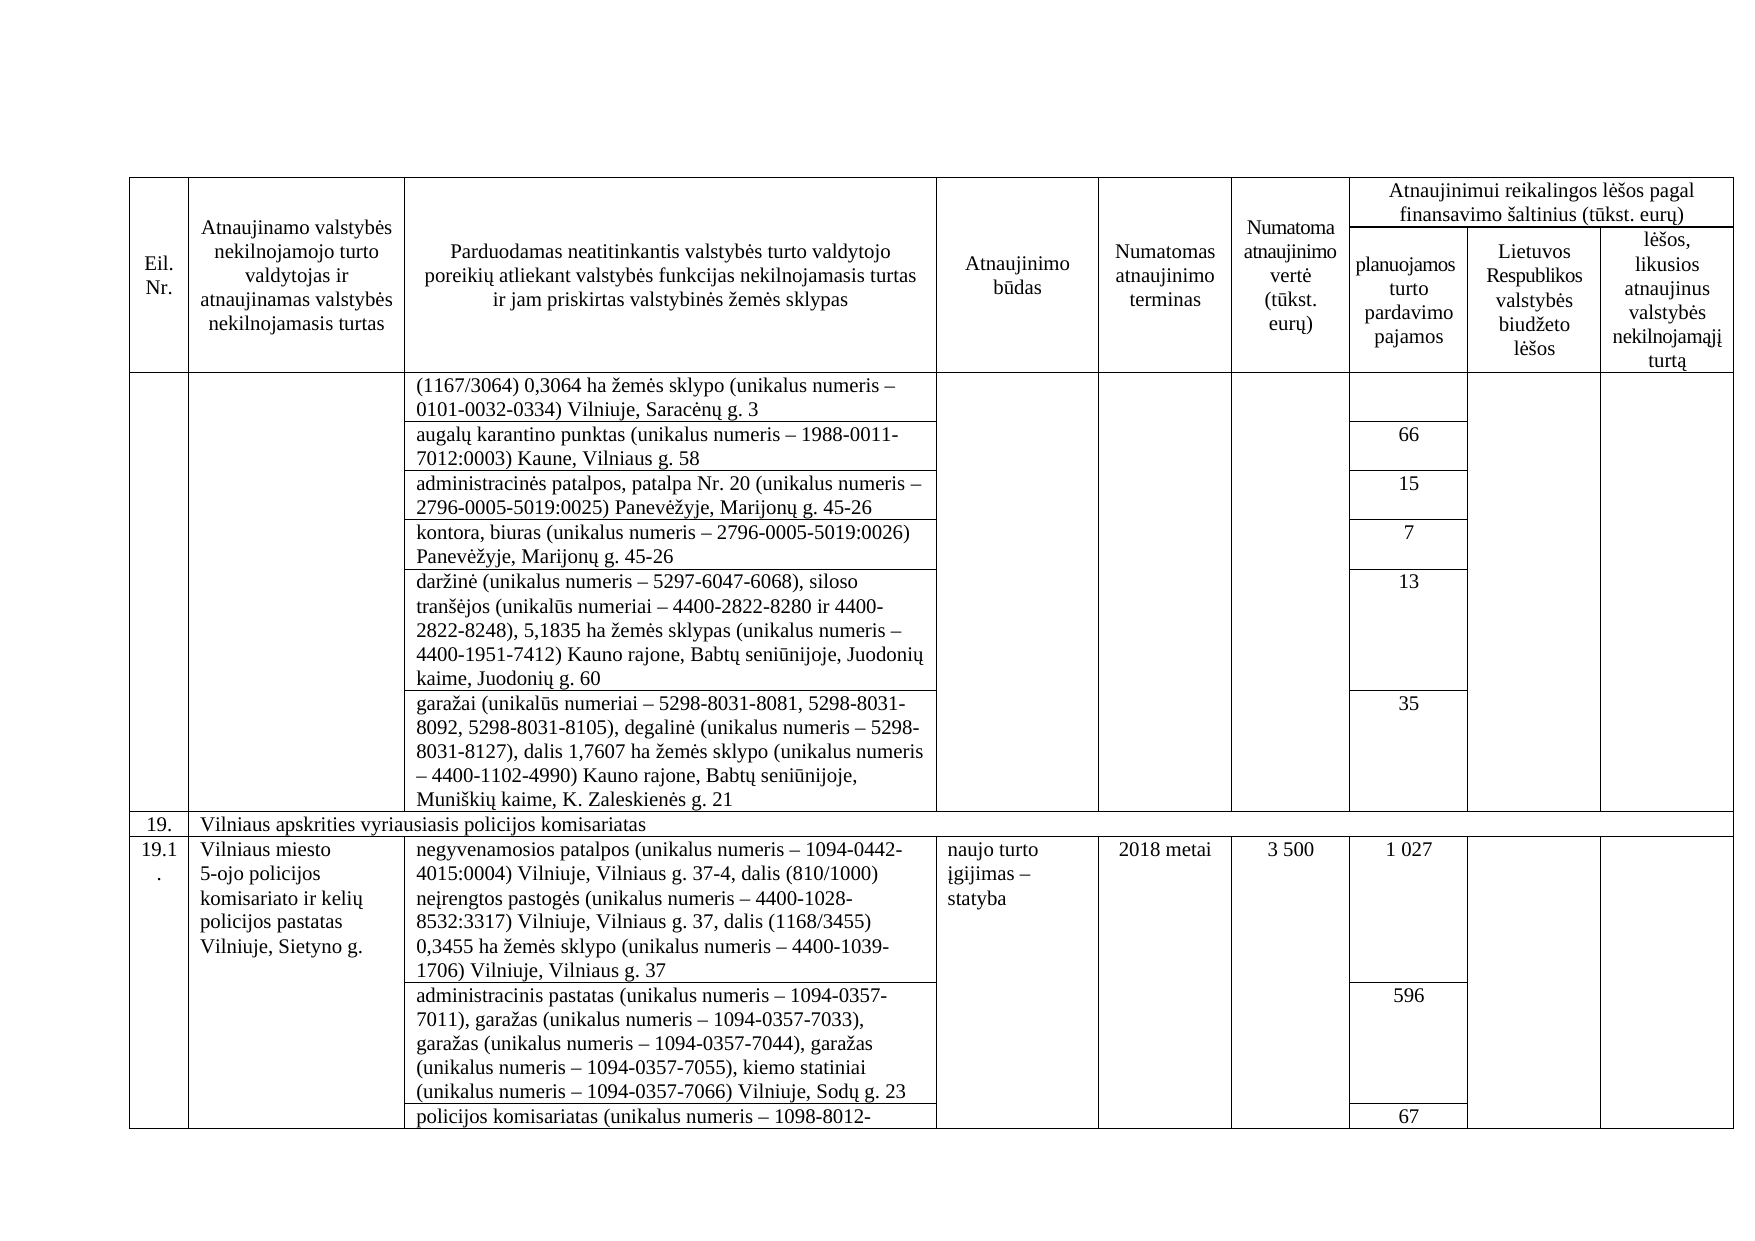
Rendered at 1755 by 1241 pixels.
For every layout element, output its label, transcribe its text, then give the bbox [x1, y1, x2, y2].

table_header Numatomas atnaujinimo terminas [1099, 178, 1231, 372]
table_cell [1601, 373, 1733, 811]
table_header Eil. Nr. [130, 178, 188, 372]
table_cell 67 [1350, 1104, 1467, 1128]
table_cell Vilniaus apskrities vyriausiasis policijos komisariatas [189, 812, 1733, 836]
table_cell 1 027 [1350, 837, 1467, 982]
table_header Atnaujinimo būdas [937, 178, 1098, 372]
table_header Parduodamas neatitinkantis valstybės turto valdytojo poreikių atliekant valstybės funkcijas nekilnojamasis turtas ir jam priskirtas valstybinės žemės sklypas [405, 178, 936, 372]
table_cell [1099, 373, 1231, 811]
table_cell 66 [1350, 422, 1467, 470]
table_cell 35 [1350, 691, 1467, 811]
table_cell 2018 metai [1099, 837, 1231, 1128]
table_header Atnaujinimui reikalingos lėšos pagal finansavimo šaltinius (tūkst. eurų) [1350, 178, 1733, 226]
table_cell [1601, 837, 1733, 1128]
table_cell 15 [1350, 471, 1467, 519]
table_header Numatoma atnaujinimo vertė (tūkst. eurų) [1232, 178, 1349, 372]
table_cell [1232, 373, 1349, 811]
table_cell naujo turto įgijimas – statyba [937, 837, 1098, 1128]
table_cell Vilniaus miesto 5-ojo policijos komisariato ir kelių policijos pastatas Vilniuje, Sietyno g. [189, 837, 404, 1128]
table_cell lėšos, likusios atnaujinus valstybės nekilnojamąjį turtą [1601, 228, 1733, 372]
table_cell administracinis pastatas (unikalus numeris – 1094-0357-7011), garažas (unikalus numeris – 1094-0357-7033), garažas (unikalus numeris – 1094-0357-7044), garažas (unikalus numeris – 1094-0357-7055), kiemo statiniai (unikalus numeris – 1094-0357-7066) Vilniuje, Sodų g. 23 [405, 983, 936, 1103]
table_cell [1468, 373, 1600, 811]
table_cell [189, 373, 404, 811]
table_cell Lietuvos Respublikos valstybės biudžeto lėšos [1468, 228, 1600, 372]
table_cell 19.1. [130, 837, 188, 1128]
table_header Atnaujinamo valstybės nekilnojamojo turto valdytojas ir atnaujinamas valstybės nekilnojamasis turtas [189, 178, 404, 372]
table_cell policijos komisariatas (unikalus numeris – 1098-8012- [405, 1104, 936, 1128]
table_cell [1350, 373, 1467, 421]
table_cell 19. [130, 812, 188, 836]
table_cell 3 500 [1232, 837, 1349, 1128]
table_cell kontora, biuras (unikalus numeris – 2796-0005-5019:0026) Panevėžyje, Marijonų g. 45-26 [405, 520, 936, 568]
table_cell negyvenamosios patalpos (unikalus numeris – 1094-0442-4015:0004) Vilniuje, Vilniaus g. 37-4, dalis (810/1000) neįrengtos pastogės (unikalus numeris – 4400-1028-8532:3317) Vilniuje, Vilniaus g. 37, dalis (1168/3455) 0,3455 ha žemės sklypo (unikalus numeris – 4400-1039-1706) Vilniuje, Vilniaus g. 37 [405, 837, 936, 982]
table_cell administracinės patalpos, patalpa Nr. 20 (unikalus numeris – 2796-0005-5019:0025) Panevėžyje, Marijonų g. 45-26 [405, 471, 936, 519]
table_cell daržinė (unikalus numeris – 5297-6047-6068), siloso tranšėjos (unikalūs numeriai – 4400-2822-8280 ir 4400-2822-8248), 5,1835 ha žemės sklypas (unikalus numeris – 4400-1951-7412) Kauno rajone, Babtų seniūnijoje, Juodonių kaime, Juodonių g. 60 [405, 570, 936, 690]
table_cell 7 [1350, 520, 1467, 568]
table_cell planuojamos turto pardavimo pajamos [1350, 228, 1467, 372]
table_cell 596 [1350, 983, 1467, 1103]
table_cell augalų karantino punktas (unikalus numeris – 1988-0011-7012:0003) Kaune, Vilniaus g. 58 [405, 422, 936, 470]
table_cell [1468, 837, 1600, 1128]
table_cell garažai (unikalūs numeriai – 5298-8031-8081, 5298-8031-8092, 5298-8031-8105), degalinė (unikalus numeris – 5298-8031-8127), dalis 1,7607 ha žemės sklypo (unikalus numeris – 4400-1102-4990) Kauno rajone, Babtų seniūnijoje, Muniškių kaime, K. Zaleskienės g. 21 [405, 691, 936, 811]
table_cell (1167/3064) 0,3064 ha žemės sklypo (unikalus numeris – 0101-0032-0334) Vilniuje, Saracėnų g. 3 [405, 373, 936, 421]
table_cell 13 [1350, 570, 1467, 690]
table_cell [937, 373, 1098, 811]
table_cell [130, 373, 188, 811]
